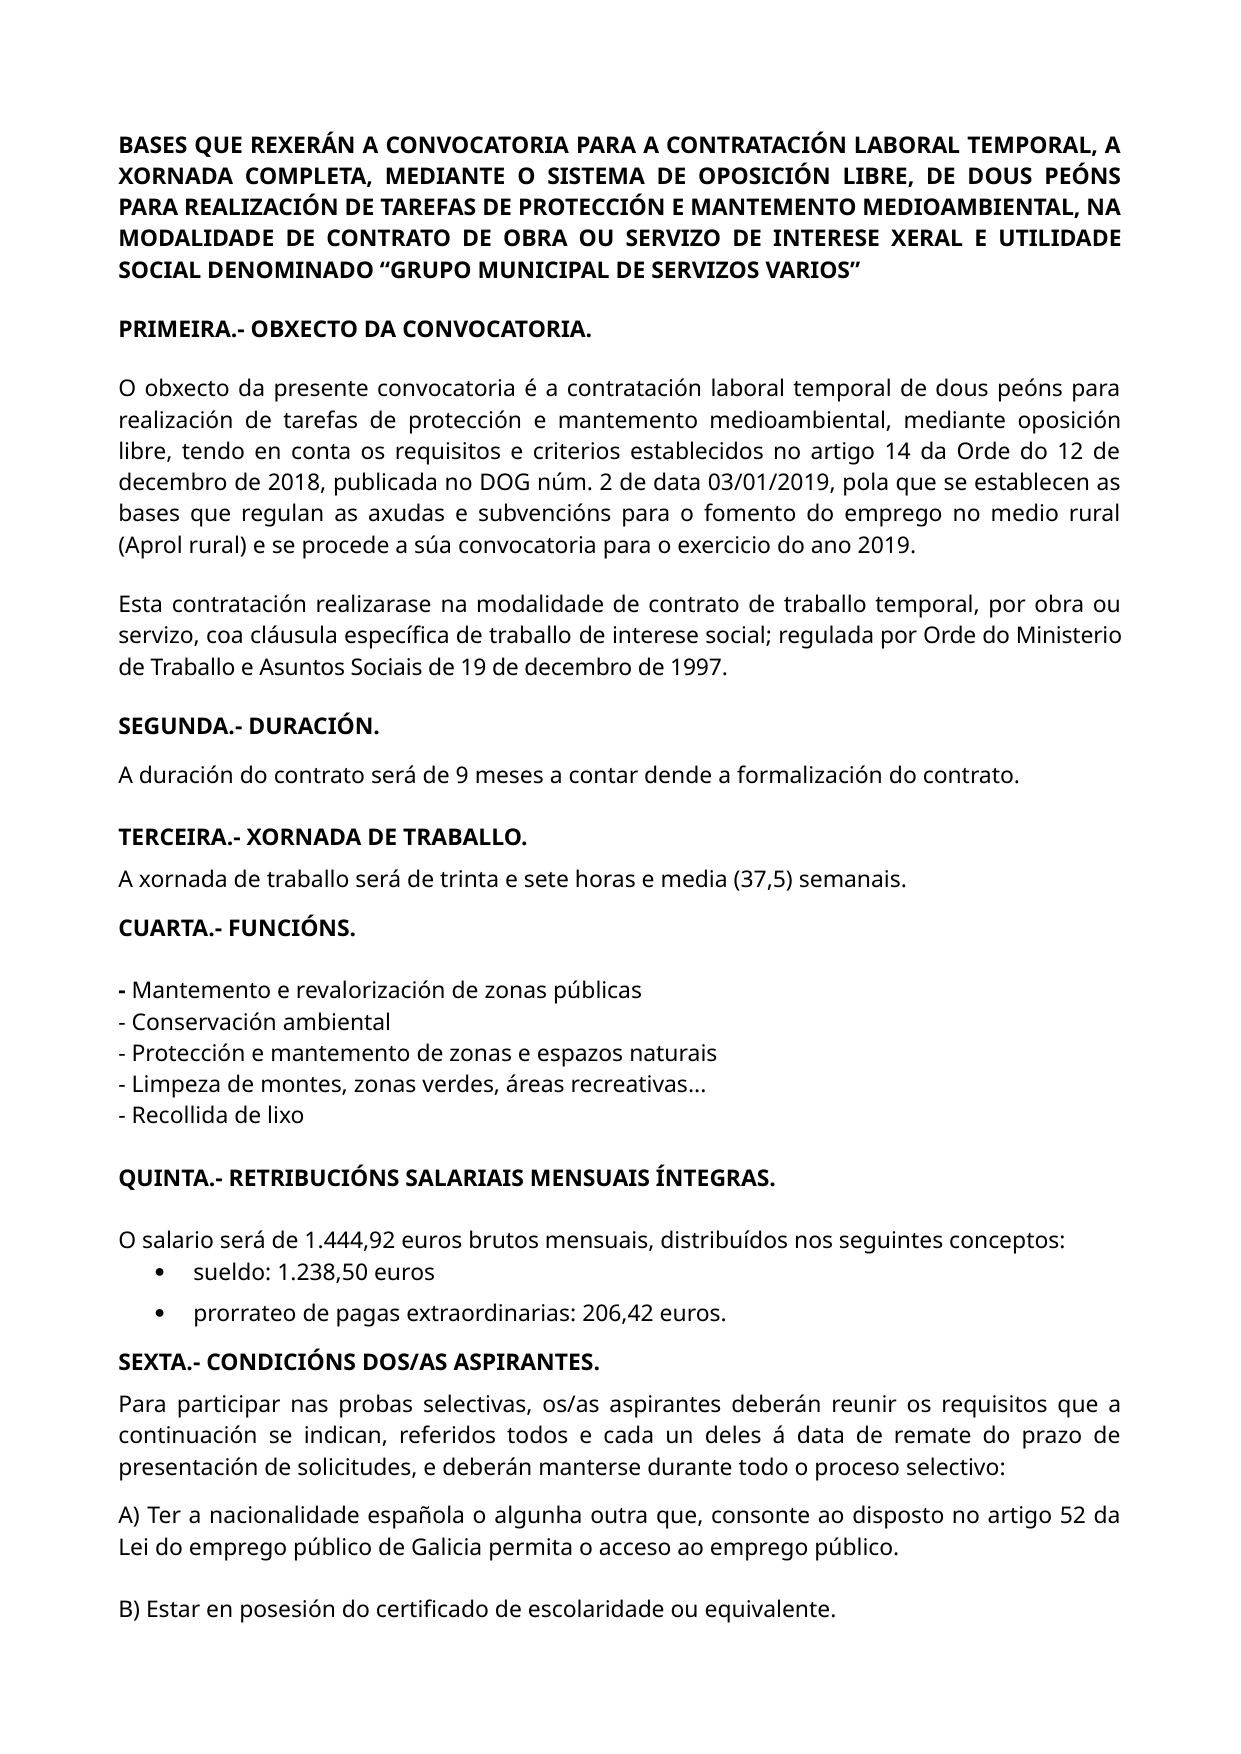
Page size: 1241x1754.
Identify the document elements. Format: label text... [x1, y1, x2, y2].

text - Protección e mantemento de zonas e espazos naturais [118, 1037, 1122, 1068]
text SEGUNDA.- DURACIÓN. [118, 710, 1122, 741]
text A) Ter a nacionalidade española o algunha outra que, consonte ao disposto no artigo 52 da Lei do emprego público de Galicia permita o acceso ao emprego público. [118, 1499, 1122, 1562]
text QUINTA.- RETRIBUCIÓNS SALARIAIS MENSUAIS ÍNTEGRAS. [118, 1162, 1122, 1193]
text - Mantemento e revalorización de zonas públicas [118, 974, 1122, 1006]
text CUARTA.- FUNCIÓNS. [118, 912, 1122, 943]
text - Conservación ambiental [118, 1006, 1122, 1037]
text A xornada de traballo será de trinta e sete horas e media (37,5) semanais. [118, 863, 1122, 894]
text A duración do contrato será de 9 meses a contar dende a formalización do contrato. [118, 759, 1122, 790]
text - Recollida de lixo [118, 1099, 1122, 1131]
text Esta contratación realizarase na modalidade de contrato de traballo temporal, por obra ou servizo, coa cláusula específica de traballo de interese social; regulada por Orde do Ministerio de Traballo e Asuntos Sociais de 19 de decembro de 1997. [118, 588, 1122, 682]
text PRIMEIRA.- OBXECTO DA CONVOCATORIA. [118, 313, 1122, 344]
list prorrateo de pagas extraordinarias: 206,42 euros. [156, 1297, 1122, 1328]
text B) Estar en posesión do certificado de escolaridade ou equivalente. [118, 1593, 1122, 1624]
text TERCEIRA.- XORNADA DE TRABALLO. [118, 821, 1122, 852]
text BASES QUE REXERÁN A CONVOCATORIA PARA A CONTRATACIÓN LABORAL TEMPORAL, A XORNADA COMPLETA, MEDIANTE O SISTEMA DE OPOSICIÓN LIBRE, DE DOUS PEÓNS PARA REALIZACIÓN DE TAREFAS DE PROTECCIÓN E MANTEMENTO MEDIOAMBIENTAL, NA MODALIDADE DE CONTRATO DE OBRA OU SERVIZO DE INTERESE XERAL E UTILIDADE SOCIAL DENOMINADO “GRUPO MUNICIPAL DE SERVIZOS VARIOS” [118, 128, 1122, 285]
text Para participar nas probas selectivas, os/as aspirantes deberán reunir os requisitos que a continuación se indican, referidos todos e cada un deles á data de remate do prazo de presentación de solicitudes, e deberán manterse durante todo o proceso selectivo: [118, 1388, 1122, 1482]
text SEXTA.- CONDICIÓNS DOS/AS ASPIRANTES. [118, 1346, 1122, 1377]
text - Limpeza de montes, zonas verdes, áreas recreativas... [118, 1068, 1122, 1099]
text O obxecto da presente convocatoria é a contratación laboral temporal de dous peóns para realización de tarefas de protección e mantemento medioambiental, mediante oposición libre, tendo en conta os requisitos e criterios establecidos no artigo 14 da Orde do 12 de decembro de 2018, publicada no DOG núm. 2 de data 03/01/2019, pola que se establecen as bases que regulan as axudas e subvencións para o fomento do emprego no medio rural (Aprol rural) e se procede a súa convocatoria para o exercicio do ano 2019. [118, 372, 1122, 560]
list sueldo: 1.238,50 euros [156, 1256, 1122, 1287]
text O salario será de 1.444,92 euros brutos mensuais, distribuídos nos seguintes conceptos: [118, 1224, 1122, 1256]
